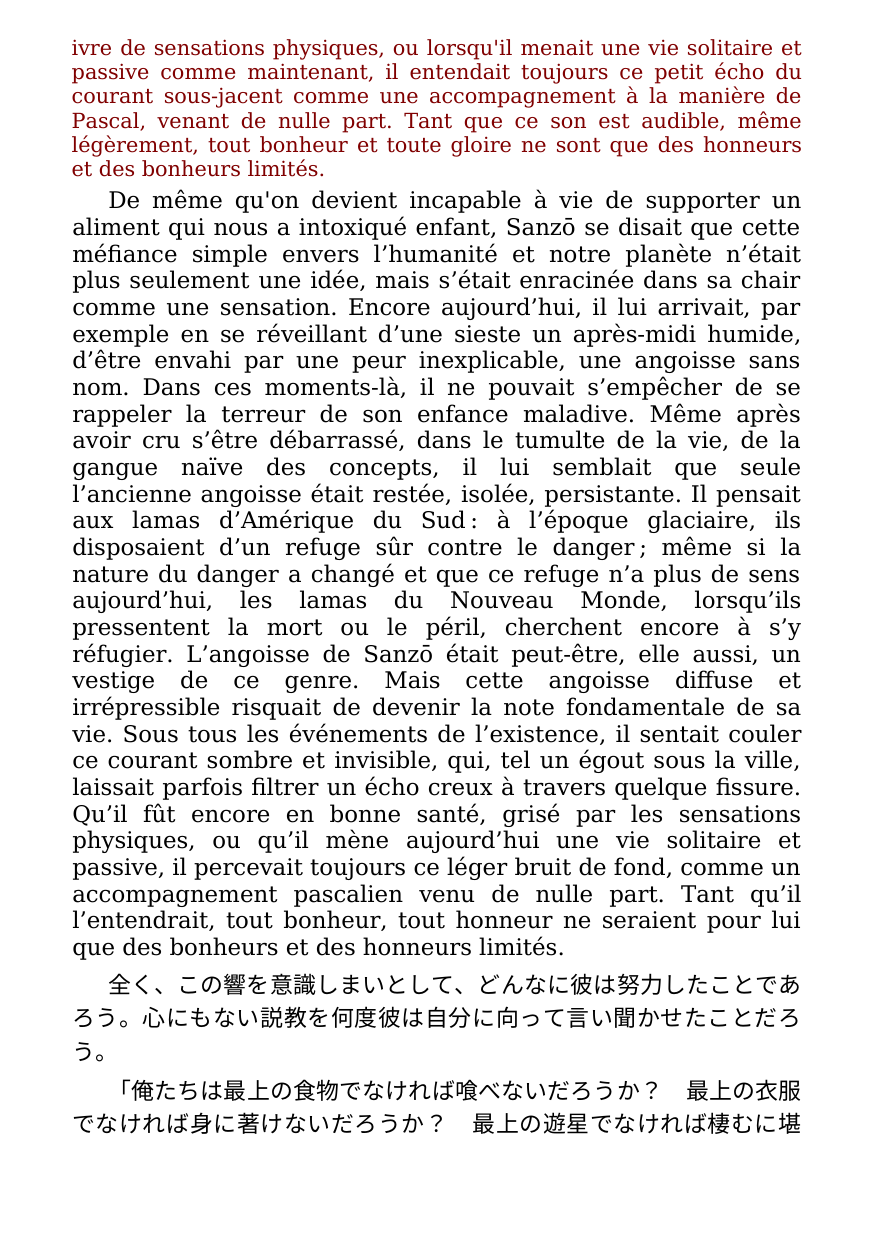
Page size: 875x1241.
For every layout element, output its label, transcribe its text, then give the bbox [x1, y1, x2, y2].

text ivre de sensations physiques, ou lorsqu'il menait une vie solitaire et passive comme maintenant, il entendait toujours ce petit écho du courant sous-jacent comme une accompagnement à la manière de Pascal, venant de nulle part. Tant que ce son est audible, même légèrement, tout bonheur et toute gloire ne sont que des honneurs et des bonheurs limités. [71, 36, 803, 182]
text 「俺たちは最上の食物でなければ喰べないだろうか？ 最上の衣服でなければ身に著けないだろうか？ 最上の遊星でなければ棲むに堪 [72, 1072, 802, 1139]
text De même qu'on devient incapable à vie de supporter un aliment qui nous a intoxiqué enfant, Sanzō se disait que cette méfiance simple envers l’humanité et notre planète n’était plus seulement une idée, mais s’était enracinée dans sa chair comme une sensation. Encore aujourd’hui, il lui arrivait, par exemple en se réveillant d’une sieste un après-midi humide, d’être envahi par une peur inexplicable, une angoisse sans nom. Dans ces moments-là, il ne pouvait s’empêcher de se rappeler la terreur de son enfance maladive. Même après avoir cru s’être débarrassé, dans le tumulte de la vie, de la gangue naïve des concepts, il lui semblait que seule l’ancienne angoisse était restée, isolée, persistante. Il pensait aux lamas d’Amérique du Sud : à l’époque glaciaire, ils disposaient d’un refuge sûr contre le danger ; même si la nature du danger a changé et que ce refuge n’a plus de sens aujourd’hui, les lamas du Nouveau Monde, lorsqu’ils pressentent la mort ou le péril, cherchent encore à s’y réfugier. L’angoisse de Sanzō était peut-être, elle aussi, un vestige de ce genre. Mais cette angoisse diffuse et irrépressible risquait de devenir la note fondamentale de sa vie. Sous tous les événements de l’existence, il sentait couler ce courant sombre et invisible, qui, tel un égout sous la ville, laissait parfois filtrer un écho creux à travers quelque fissure. Qu’il fût encore en bonne santé, grisé par les sensations physiques, ou qu’il mène aujourd’hui une vie solitaire et passive, il percevait toujours ce léger bruit de fond, comme un accompagnement pascalien venu de nulle part. Tant qu’il l’entendrait, tout bonheur, tout honneur ne seraient pour lui que des bonheurs et des honneurs limités. [72, 188, 802, 961]
text 全く、この響を意識しまいとして、どんなに彼は努力したことであろう。心にもない説教を何度彼は自分に向って言い聞かせたことだろう。 [72, 967, 802, 1067]
